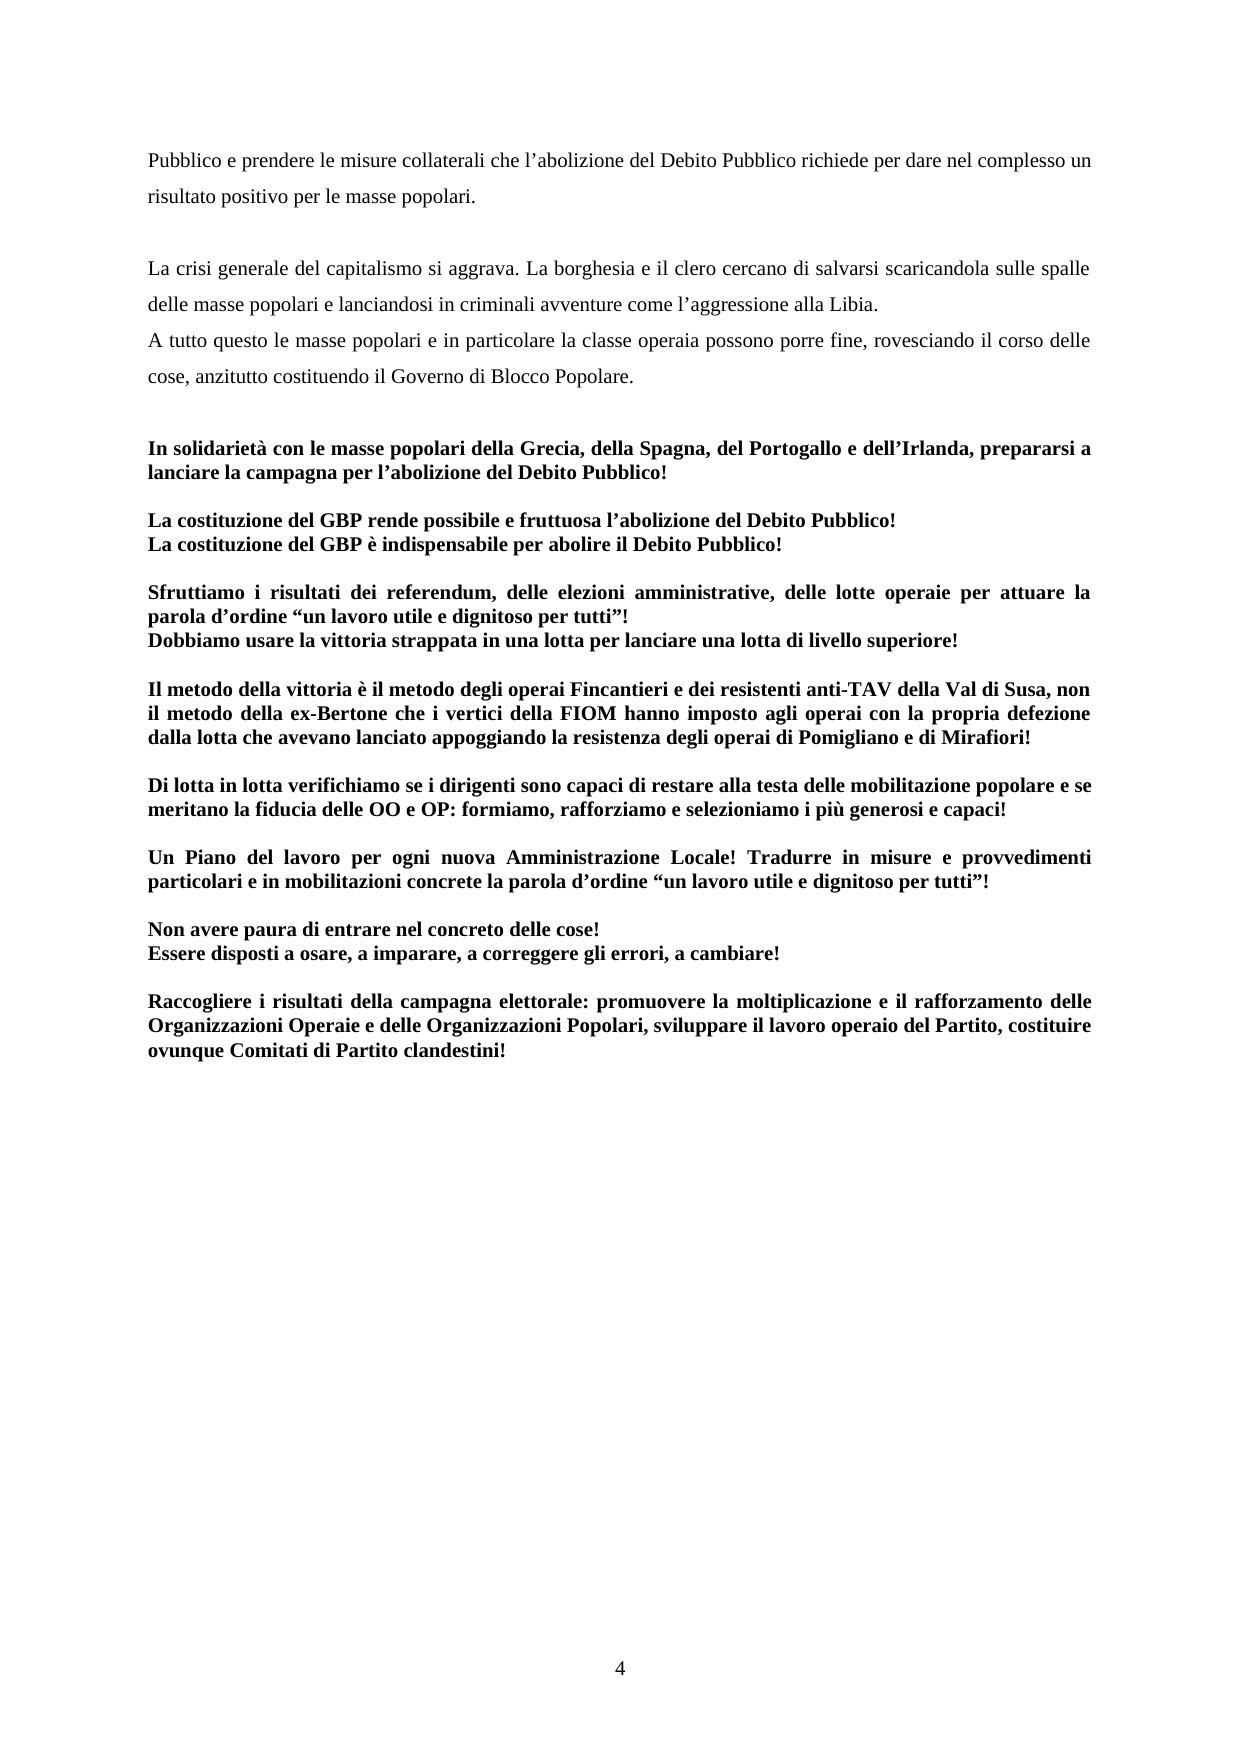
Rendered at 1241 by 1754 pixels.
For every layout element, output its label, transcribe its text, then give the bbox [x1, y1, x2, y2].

text Raccogliere i risultati della campagna elettorale: promuovere la moltiplicazione e il rafforzamento delle Organizzazioni Operaie e delle Organizzazioni Popolari, sviluppare il lavoro operaio del Partito, costituire ovunque Comitati di Partito clandestini! [148, 989, 1092, 1062]
text In solidarietà con le masse popolari della Grecia, della Spagna, del Portogallo e dell’Irlanda, prepararsi a lanciare la campagna per l’abolizione del Debito Pubblico! [148, 436, 1092, 484]
text La costituzione del GBP rende possibile e fruttuosa l’abolizione del Debito Pubblico! [148, 508, 1092, 532]
text Di lotta in lotta verifichiamo se i dirigenti sono capaci di restare alla testa delle mobilitazione popolare e se meritano la fiducia delle OO e OP: formiamo, rafforziamo e selezioniamo i più generosi e capaci! [148, 773, 1092, 821]
text Un Piano del lavoro per ogni nuova Amministrazione Locale! Tradurre in misure e provvedimenti particolari e in mobilitazioni concrete la parola d’ordine “un lavoro utile e dignitoso per tutti”! [148, 845, 1092, 893]
text A tutto questo le masse popolari e in particolare la classe operaia possono porre fine, rovesciando il corso delle cose, anzitutto costituendo il Governo di Blocco Popolare. [148, 328, 1092, 388]
text La costituzione del GBP è indispensabile per abolire il Debito Pubblico! [148, 532, 1092, 556]
text Pubblico e prendere le misure collaterali che l’abolizione del Debito Pubblico richiede per dare nel complesso un risultato positivo per le masse popolari. [148, 148, 1092, 208]
text Non avere paura di entrare nel concreto delle cose! [148, 917, 1092, 941]
text Sfruttiamo i risultati dei referendum, delle elezioni amministrative, delle lotte operaie per attuare la parola d’ordine “un lavoro utile e dignitoso per tutti”! [148, 580, 1092, 628]
text Il metodo della vittoria è il metodo degli operai Fincantieri e dei resistenti anti-TAV della Val di Susa, non il metodo della ex-Bertone che i vertici della FIOM hanno imposto agli operai con la propria defezione dalla lotta che avevano lanciato appoggiando la resistenza degli operai di Pomigliano e di Mirafiori! [148, 677, 1092, 749]
text Essere disposti a osare, a imparare, a correggere gli errori, a cambiare! [148, 941, 1092, 965]
text La crisi generale del capitalismo si aggrava. La borghesia e il clero cercano di salvarsi scaricandola sulle spalle delle masse popolari e lanciandosi in criminali avventure come l’aggressione alla Libia. [148, 256, 1092, 316]
text Dobbiamo usare la vittoria strappata in una lotta per lanciare una lotta di livello superiore! [148, 628, 1092, 652]
